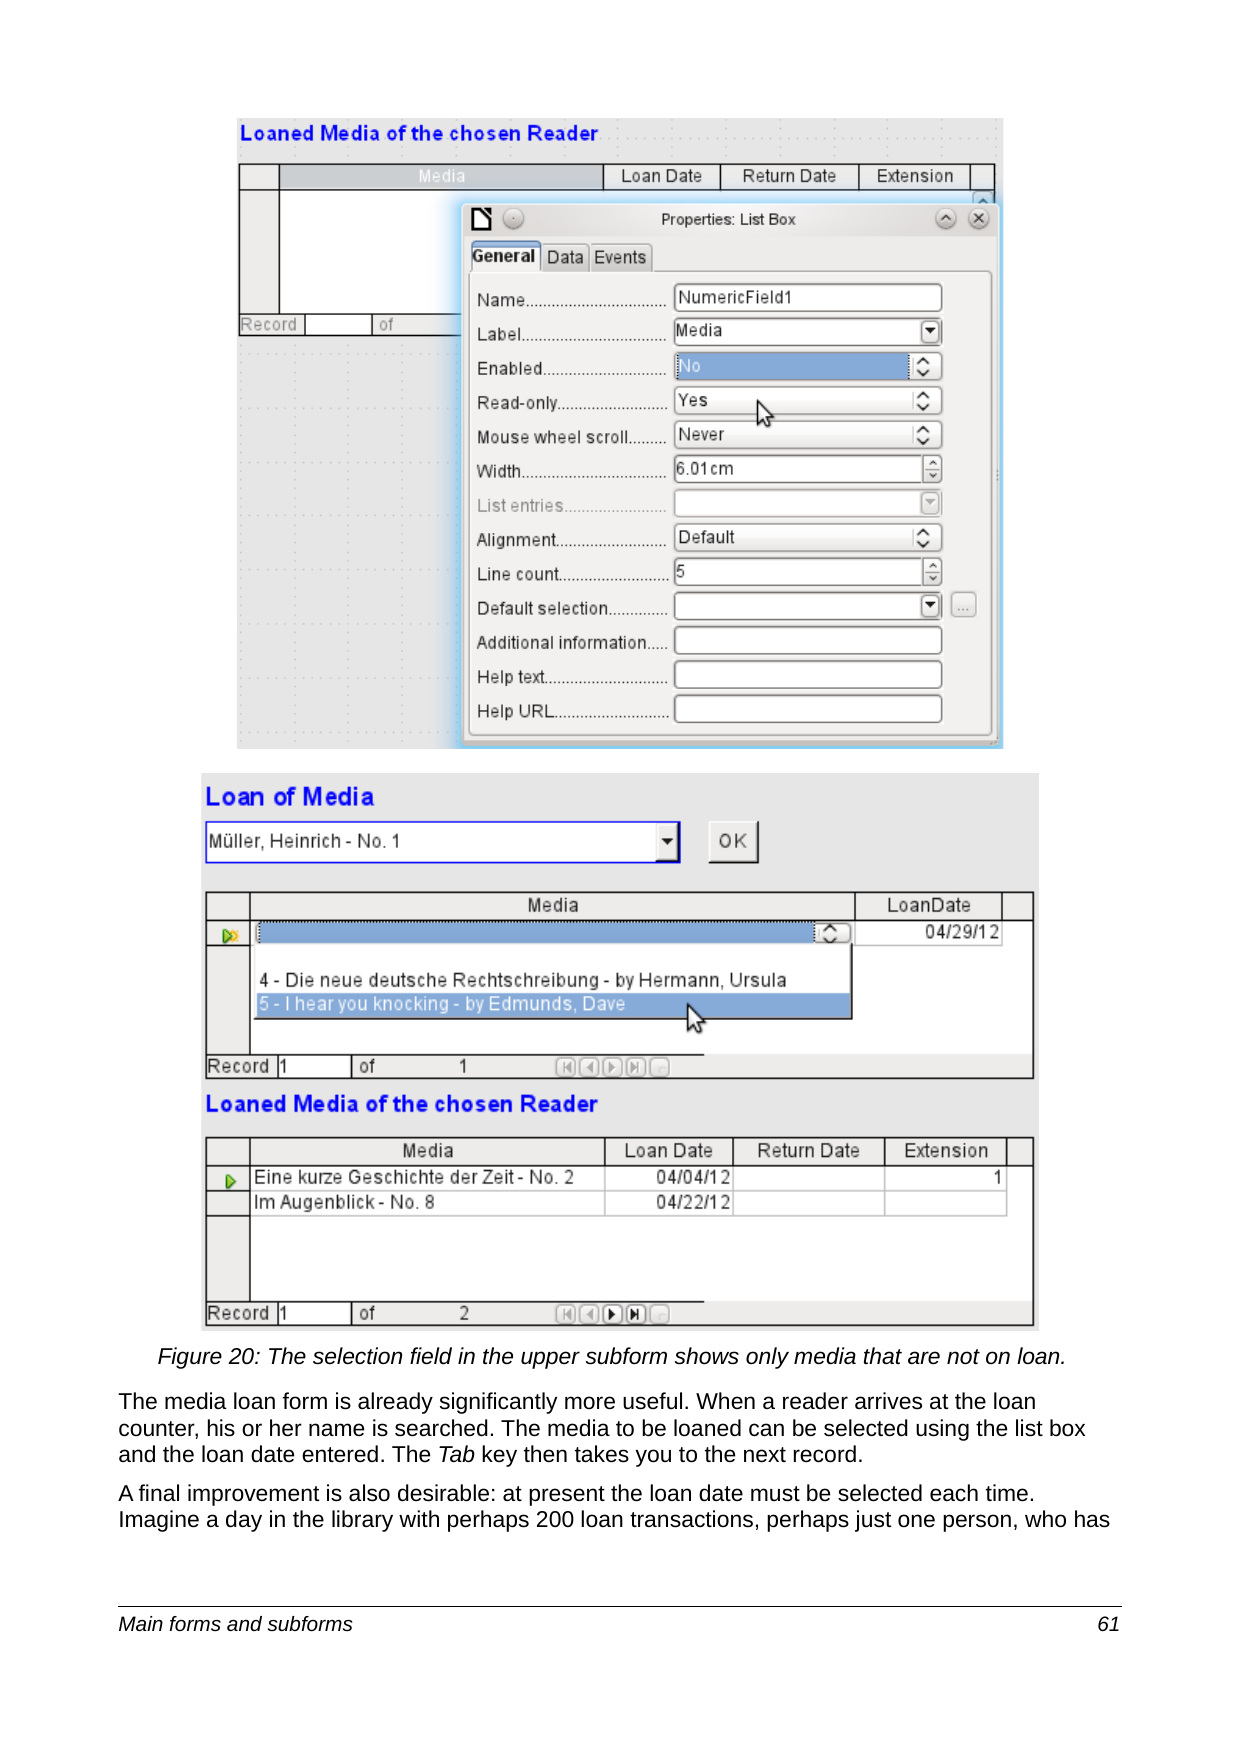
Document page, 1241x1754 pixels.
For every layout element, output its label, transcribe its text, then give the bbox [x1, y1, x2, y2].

picture [201, 773, 1039, 1331]
text Figure 20: The selection field in the upper subform shows only media that are not on loan. [157, 773, 1083, 1369]
text A final improvement is also desirable: at present the loan date must be selected each time. Imagine a day in the library with perhaps 200 loan transactions, perhaps just one person, who has [118, 1480, 1122, 1533]
text The media loan form is already significantly more useful. When a reader arrives at the loan counter, his or her name is searched. The media to be loaned can be selected using the list box and the loan date entered. The Tab key then takes you to the next record. [118, 1388, 1122, 1467]
picture [236, 118, 1004, 749]
